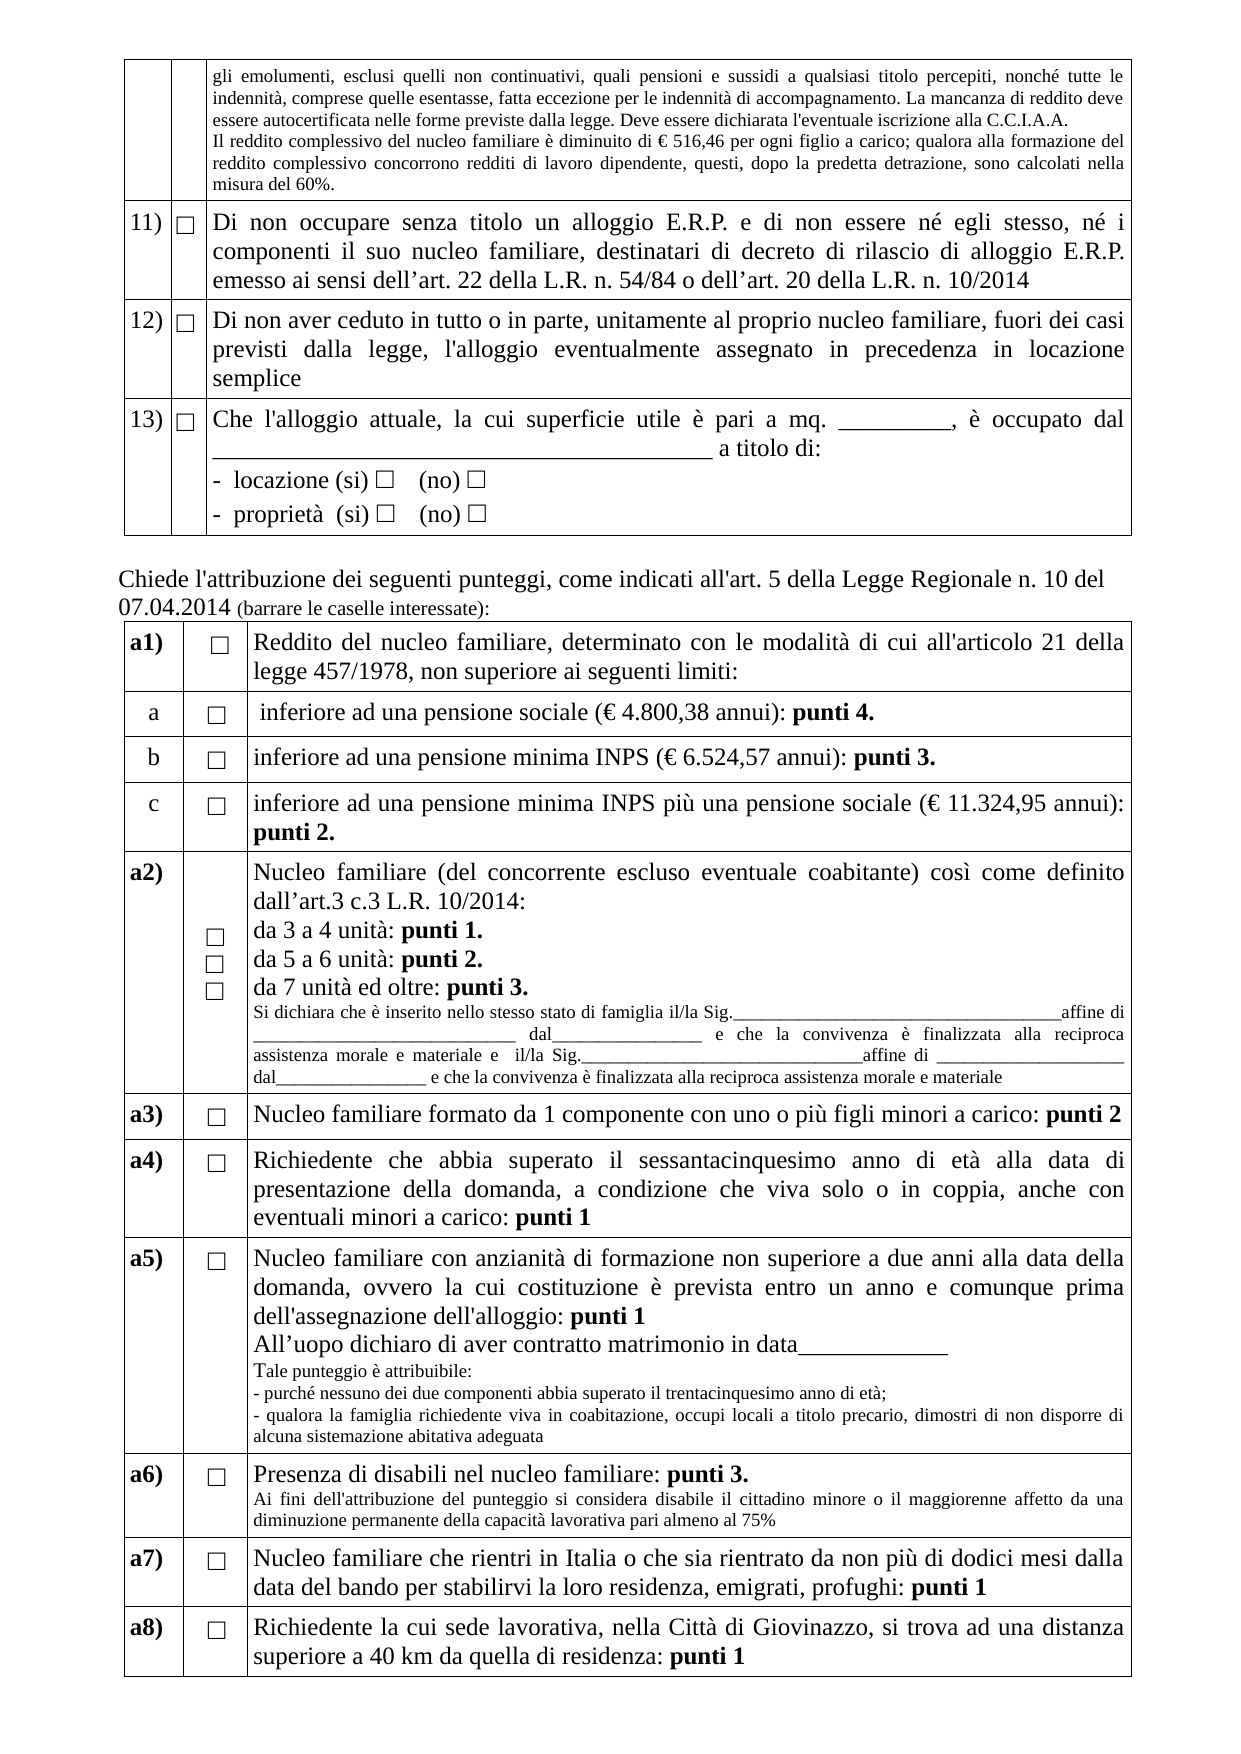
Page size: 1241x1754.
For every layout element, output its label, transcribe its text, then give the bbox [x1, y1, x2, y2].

table_cell Di non aver ceduto in tutto o in parte, unitamente al proprio nucleo familiare, fuori dei casi previsti dalla legge, l'alloggio eventualmente assegnato in precedenza in locazione semplice [207, 300, 1131, 397]
table_cell a7) [125, 1538, 183, 1606]
table_cell a8) [125, 1607, 183, 1676]
table_cell a [125, 692, 183, 736]
table_cell Richiedente che abbia superato il sessantacinquesimo anno di età alla data di presentazione della domanda, a condizione che viva solo o in coppia, anche con eventuali minori a carico: punti 1 [248, 1140, 1131, 1237]
table_cell □ [184, 692, 247, 736]
table_cell gli emolumenti, esclusi quelli non continuativi, quali pensioni e sussidi a qualsiasi titolo percepiti, nonché tutte le indennità, comprese quelle esentasse, fatta eccezione per le indennità di accompagnamento. La mancanza di reddito deve essere autocertificata nelle forme previste dalla legge. Deve essere dichiarata l'eventuale iscrizione alla C.C.I.A.A. Il reddito complessivo del nucleo familiare è diminuito di € 516,46 per ogni figlio a carico; qualora alla formazione del reddito complessivo concorrono redditi di lavoro dipendente, questi, dopo la predetta detrazione, sono calcolati nella misura del 60%. [207, 60, 1131, 200]
table_header Reddito del nucleo familiare, determinato con le modalità di cui all'articolo 21 della legge 457/1978, non superiore ai seguenti limiti: [248, 622, 1131, 691]
table_cell Di non occupare senza titolo un alloggio E.R.P. e di non essere né egli stesso, né i componenti il suo nucleo familiare, destinatari di decreto di rilascio di alloggio E.R.P. emesso ai sensi dell’art. 22 della L.R. n. 54/84 o dell’art. 20 della L.R. n. 10/2014 [207, 201, 1131, 299]
table_cell inferiore ad una pensione minima INPS più una pensione sociale (€ 11.324,95 annui): punti 2. [248, 783, 1131, 851]
table_header □ [172, 399, 206, 534]
table_cell a2) [125, 852, 183, 1093]
table_cell a3) [125, 1094, 183, 1139]
table_cell a5) [125, 1238, 183, 1453]
table_cell □ [172, 201, 206, 299]
table_cell □ [172, 300, 206, 397]
table_cell Richiedente la cui sede lavorativa, nella Città di Giovinazzo, si trova ad una distanza superiore a 40 km da quella di residenza: punti 1 [248, 1607, 1131, 1676]
table_cell 12) [125, 300, 171, 397]
table_cell □ [184, 1454, 247, 1537]
table_header Che l'alloggio attuale, la cui superficie utile è pari a mq. _________, è occupato dal ________________________________________ a titolo di: - locazione (si) □ (no) □ - proprietà (si) □ (no) □ [207, 399, 1131, 534]
table_cell □ [184, 1094, 247, 1139]
table_cell Presenza di disabili nel nucleo familiare: punti 3. Ai fini dell'attribuzione del punteggio si considera disabile il cittadino minore o il maggiorenne affetto da una diminuzione permanente della capacità lavorativa pari almeno al 75% [248, 1454, 1131, 1537]
table_cell □ [184, 1140, 247, 1237]
table_cell Nucleo familiare che rientri in Italia o che sia rientrato da non più di dodici mesi dalla data del bando per stabilirvi la loro residenza, emigrati, profughi: punti 1 [248, 1538, 1131, 1606]
text Chiede l'attribuzione dei seguenti punteggi, come indicati all'art. 5 della Legge Regionale n. 10 del 07.04.2014 (barrare le caselle interessate): [118, 564, 1122, 621]
table_cell □ [184, 783, 247, 851]
table_header □ [184, 622, 247, 691]
table_cell □ [184, 1238, 247, 1453]
table_header a1) [125, 622, 183, 691]
table_cell □ □ □ [184, 852, 247, 1093]
table_cell [125, 60, 171, 200]
table_cell Nucleo familiare con anzianità di formazione non superiore a due anni alla data della domanda, ovvero la cui costituzione è prevista entro un anno e comunque prima dell'assegnazione dell'alloggio: punti 1 All’uopo dichiaro di aver contratto matrimonio in data____________ Tale punteggio è attribuibile: - purché nessuno dei due componenti abbia superato il trentacinquesimo anno di età; - qualora la famiglia richiedente viva in coabitazione, occupi locali a titolo precario, dimostri di non disporre di alcuna sistemazione abitativa adeguata [248, 1238, 1131, 1453]
table_cell inferiore ad una pensione sociale (€ 4.800,38 annui): punti 4. [248, 692, 1131, 736]
table_cell Nucleo familiare (del concorrente escluso eventuale coabitante) così come definito dall’art.3 c.3 L.R. 10/2014: da 3 a 4 unità: punti 1. da 5 a 6 unità: punti 2. da 7 unità ed oltre: punti 3. Si dichiara che è inserito nello stesso stato di famiglia il/la Sig.___________________________________affine di ____________________________ dal________________ e che la convivenza è finalizzata alla reciproca assistenza morale e materiale e il/la Sig.______________________________affine di ____________________ dal________________ e che la convivenza è finalizzata alla reciproca assistenza morale e materiale [248, 852, 1131, 1093]
table_cell b [125, 737, 183, 782]
table_cell □ [184, 1538, 247, 1606]
table_header 13) [125, 399, 171, 534]
table_cell inferiore ad una pensione minima INPS (€ 6.524,57 annui): punti 3. [248, 737, 1131, 782]
table_cell c [125, 783, 183, 851]
table_cell a4) [125, 1140, 183, 1237]
table_cell [172, 60, 206, 200]
table_cell Nucleo familiare formato da 1 componente con uno o più figli minori a carico: punti 2 [248, 1094, 1131, 1139]
table_cell a6) [125, 1454, 183, 1537]
table_cell □ [184, 1607, 247, 1676]
table_cell □ [184, 737, 247, 782]
table_cell 11) [125, 201, 171, 299]
